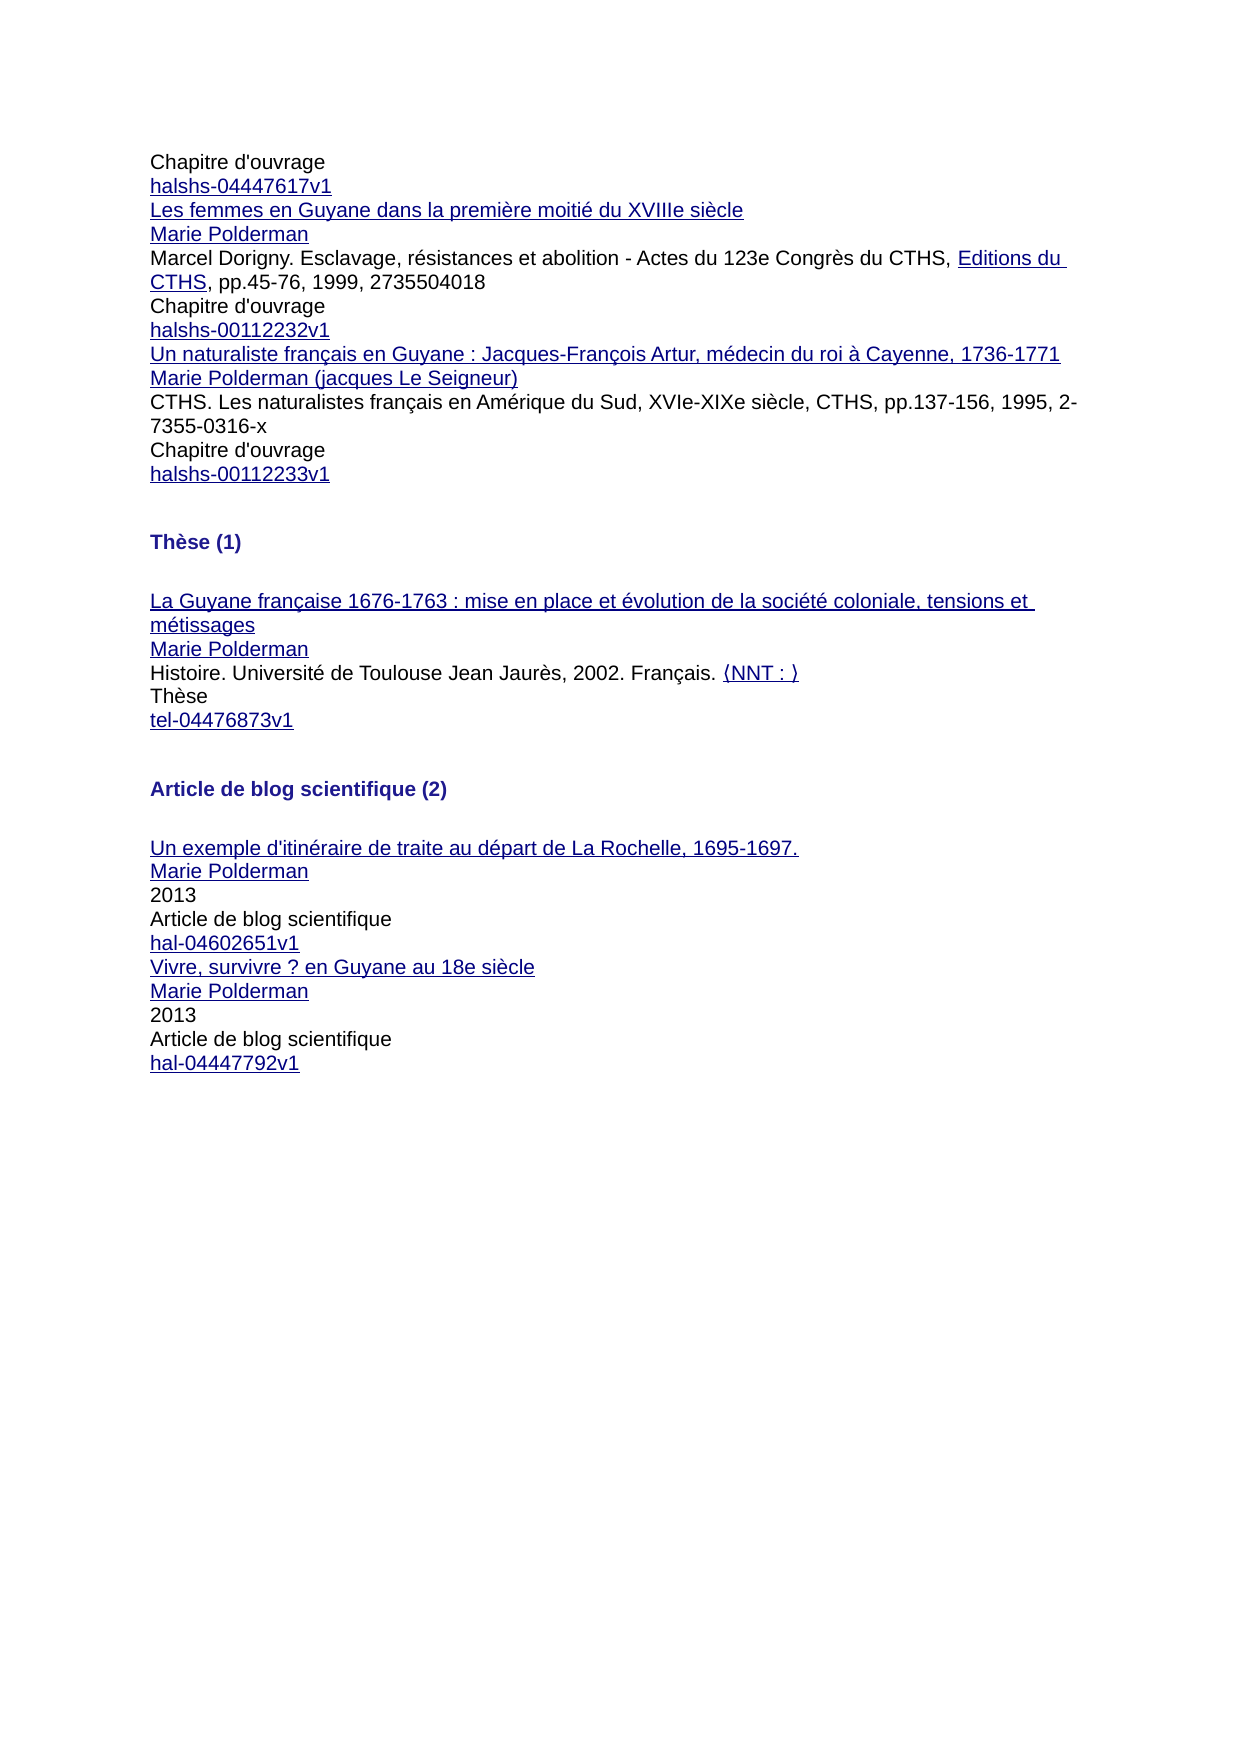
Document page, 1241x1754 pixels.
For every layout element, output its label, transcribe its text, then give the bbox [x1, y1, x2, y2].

table_header La Guyane française 1676-1763 : mise en place et évolution de la société coloniale, tensions et métissages Marie Polderman Histoire. Université de Toulouse Jean Jaurès, 2002. Français. ⟨NNT : ⟩ Thèse tel-04476873v1 [150, 589, 1090, 732]
table_cell Un naturaliste français en Guyane : Jacques-François Artur, médecin du roi à Cayenne, 1736-1771 Marie Polderman (jacques Le Seigneur) CTHS. Les naturalistes français en Amérique du Sud, XVIe-XIXe siècle, CTHS, pp.137-156, 1995, 2-7355-0316-x Chapitre d'ouvrage halshs-00112233v1 [150, 342, 1090, 485]
table_cell Les femmes en Guyane dans la première moitié du XVIIIe siècle Marie Polderman Marcel Dorigny. Esclavage, résistances et abolition - Actes du 123e Congrès du CTHS, Editions du CTHS, pp.45-76, 1999, 2735504018 Chapitre d'ouvrage halshs-00112232v1 [150, 198, 1090, 342]
table_cell Chapitre d'ouvrage halshs-04447617v1 [150, 150, 1090, 198]
subtitle Article de blog scientifique (2) [150, 777, 1090, 801]
table_cell Vivre, survivre ? en Guyane au 18e siècle Marie Polderman 2013 Article de blog scientifique hal-04447792v1 [150, 955, 1090, 1075]
table_header Un exemple d'itinéraire de traite au départ de La Rochelle, 1695-1697. Marie Polderman 2013 Article de blog scientifique hal-04602651v1 [150, 835, 1090, 955]
subtitle Thèse (1) [150, 530, 1090, 554]
